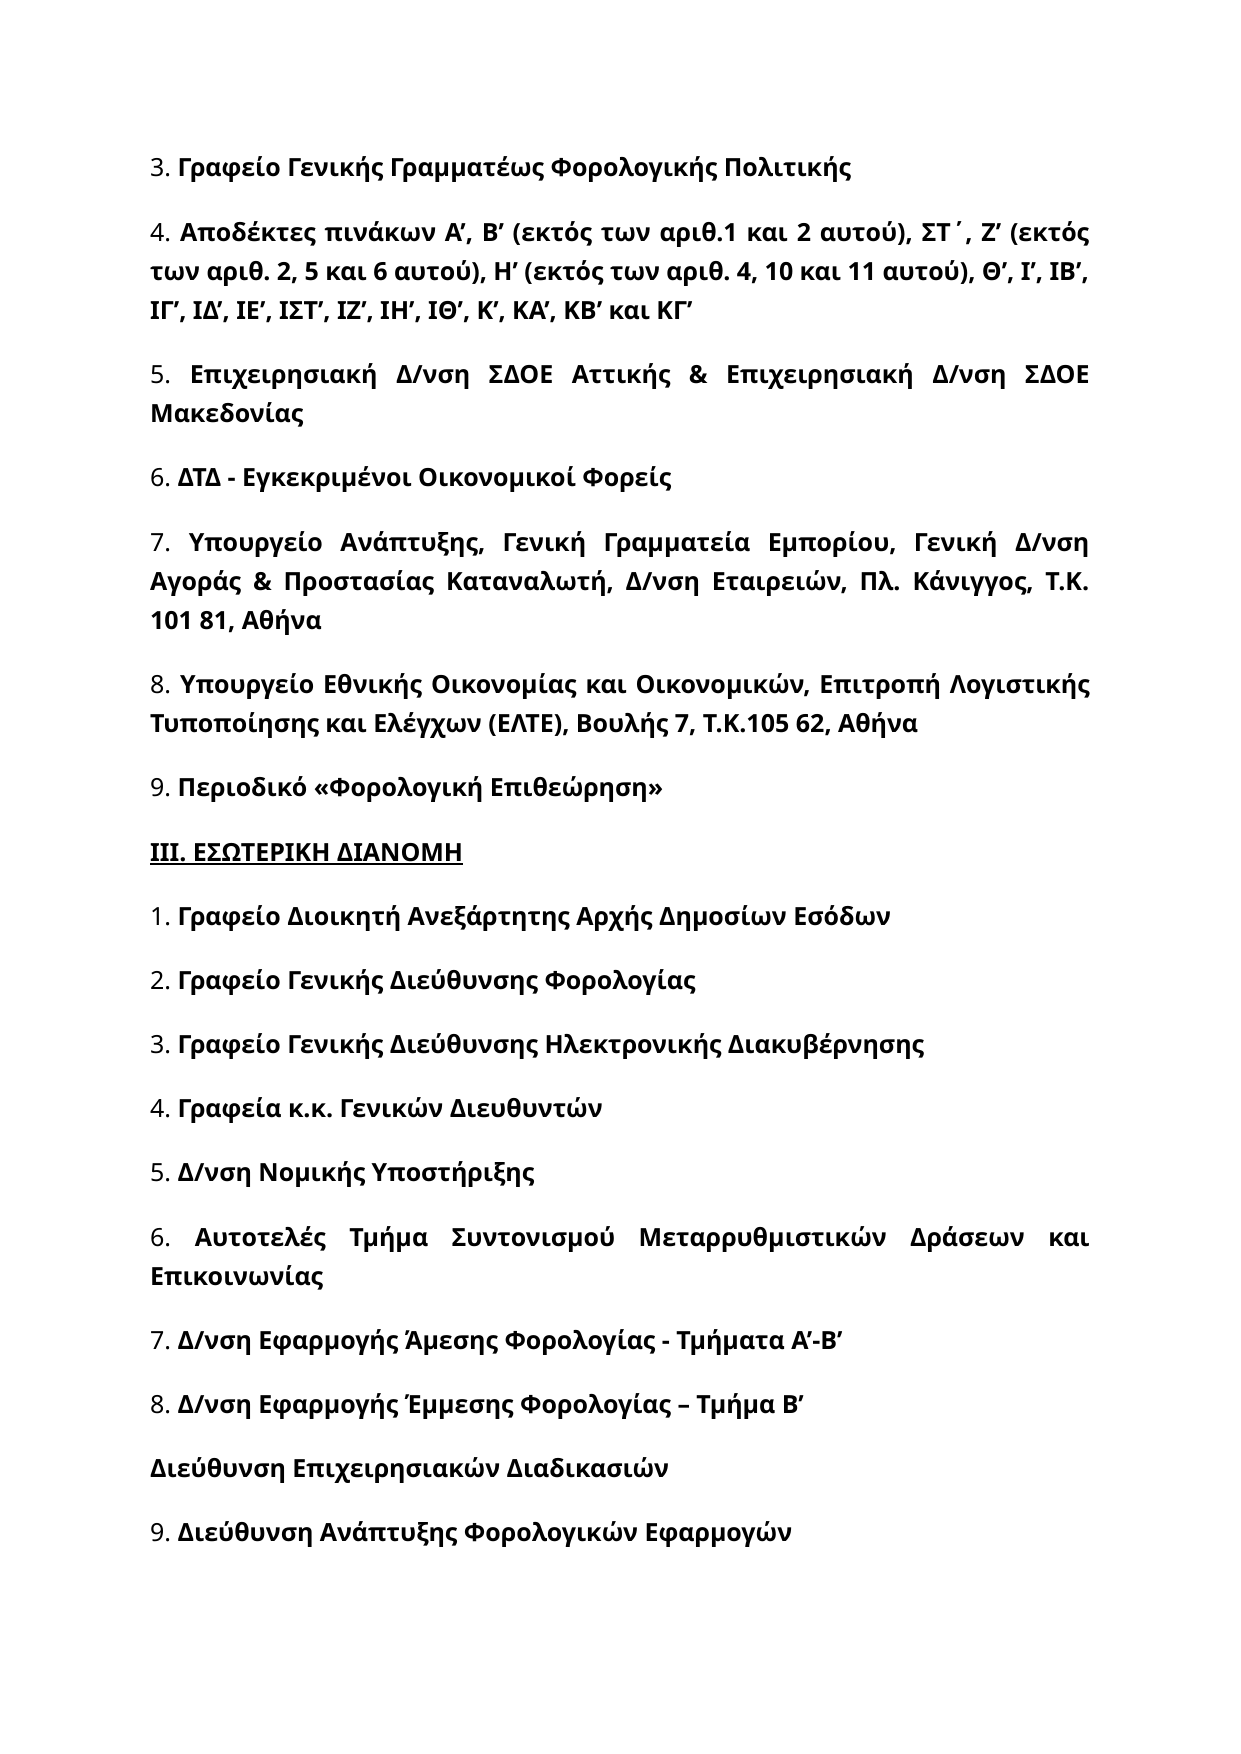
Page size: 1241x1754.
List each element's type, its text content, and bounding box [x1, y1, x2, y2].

text 2. Γραφείο Γενικής Διεύθυνσης Φορολογίας [150, 962, 1090, 997]
text 7. Δ/νση Εφαρμογής Άμεσης Φορολογίας - Τμήματα Α’-Β’ [150, 1322, 1090, 1357]
text 4. Αποδέκτες πινάκων Α’, Β’ (εκτός των αριθ.1 και 2 αυτού), ΣΤ΄, Ζ’ (εκτός των αριθ. 2, 5 και 6 αυτού), Η’ (εκτός των αριθ. 4, 10 και 11 αυτού), Θ’, Ι’, ΙΒ’, ΙΓ’, ΙΔ’, ΙΕ’, ΙΣΤ’, ΙΖ’, ΙΗ’, ΙΘ’, Κ’, ΚΑ’, ΚΒ’ και ΚΓ’ [150, 214, 1090, 327]
text 5. Δ/νση Νομικής Υποστήριξης [150, 1155, 1090, 1189]
text 3. Γραφείο Γενικής Γραμματέως Φορολογικής Πολιτικής [150, 150, 1090, 184]
text 9. Περιοδικό «Φορολογική Επιθεώρηση» [150, 770, 1090, 804]
text ΙΙΙ. ΕΣΩΤΕΡΙΚΗ ΔΙΑΝΟΜΗ [150, 834, 1090, 868]
text 9. Διεύθυνση Ανάπτυξης Φορολογικών Εφαρμογών [150, 1515, 1090, 1549]
text 1. Γραφείο Διοικητή Ανεξάρτητης Αρχής Δημοσίων Εσόδων [150, 898, 1090, 932]
text 6. ΔΤΔ - Εγκεκριμένοι Οικονομικοί Φορείς [150, 460, 1090, 494]
text Διεύθυνση Επιχειρησιακών Διαδικασιών [150, 1451, 1090, 1485]
text 7. Υπουργείο Ανάπτυξης, Γενική Γραμματεία Εμπορίου, Γενική Δ/νση Αγοράς & Προστασίας Καταναλωτή, Δ/νση Εταιρειών, Πλ. Κάνιγγος, Τ.Κ. 101 81, Αθήνα [150, 524, 1090, 637]
text 8. Υπουργείο Εθνικής Οικονομίας και Οικονομικών, Επιτροπή Λογιστικής Τυποποίησης και Ελέγχων (ΕΛΤΕ), Βουλής 7, Τ.Κ.105 62, Αθήνα [150, 667, 1090, 740]
text 8. Δ/νση Εφαρμογής Έμμεσης Φορολογίας – Τμήμα Β’ [150, 1387, 1090, 1421]
text 6. Αυτοτελές Τμήμα Συντονισμού Μεταρρυθμιστικών Δράσεων και Επικοινωνίας [150, 1219, 1090, 1292]
text 3. Γραφείο Γενικής Διεύθυνσης Ηλεκτρονικής Διακυβέρνησης [150, 1027, 1090, 1061]
text 4. Γραφεία κ.κ. Γενικών Διευθυντών [150, 1091, 1090, 1125]
text 5. Επιχειρησιακή Δ/νση ΣΔΟΕ Αττικής & Επιχειρησιακή Δ/νση ΣΔΟΕ Μακεδονίας [150, 357, 1090, 430]
